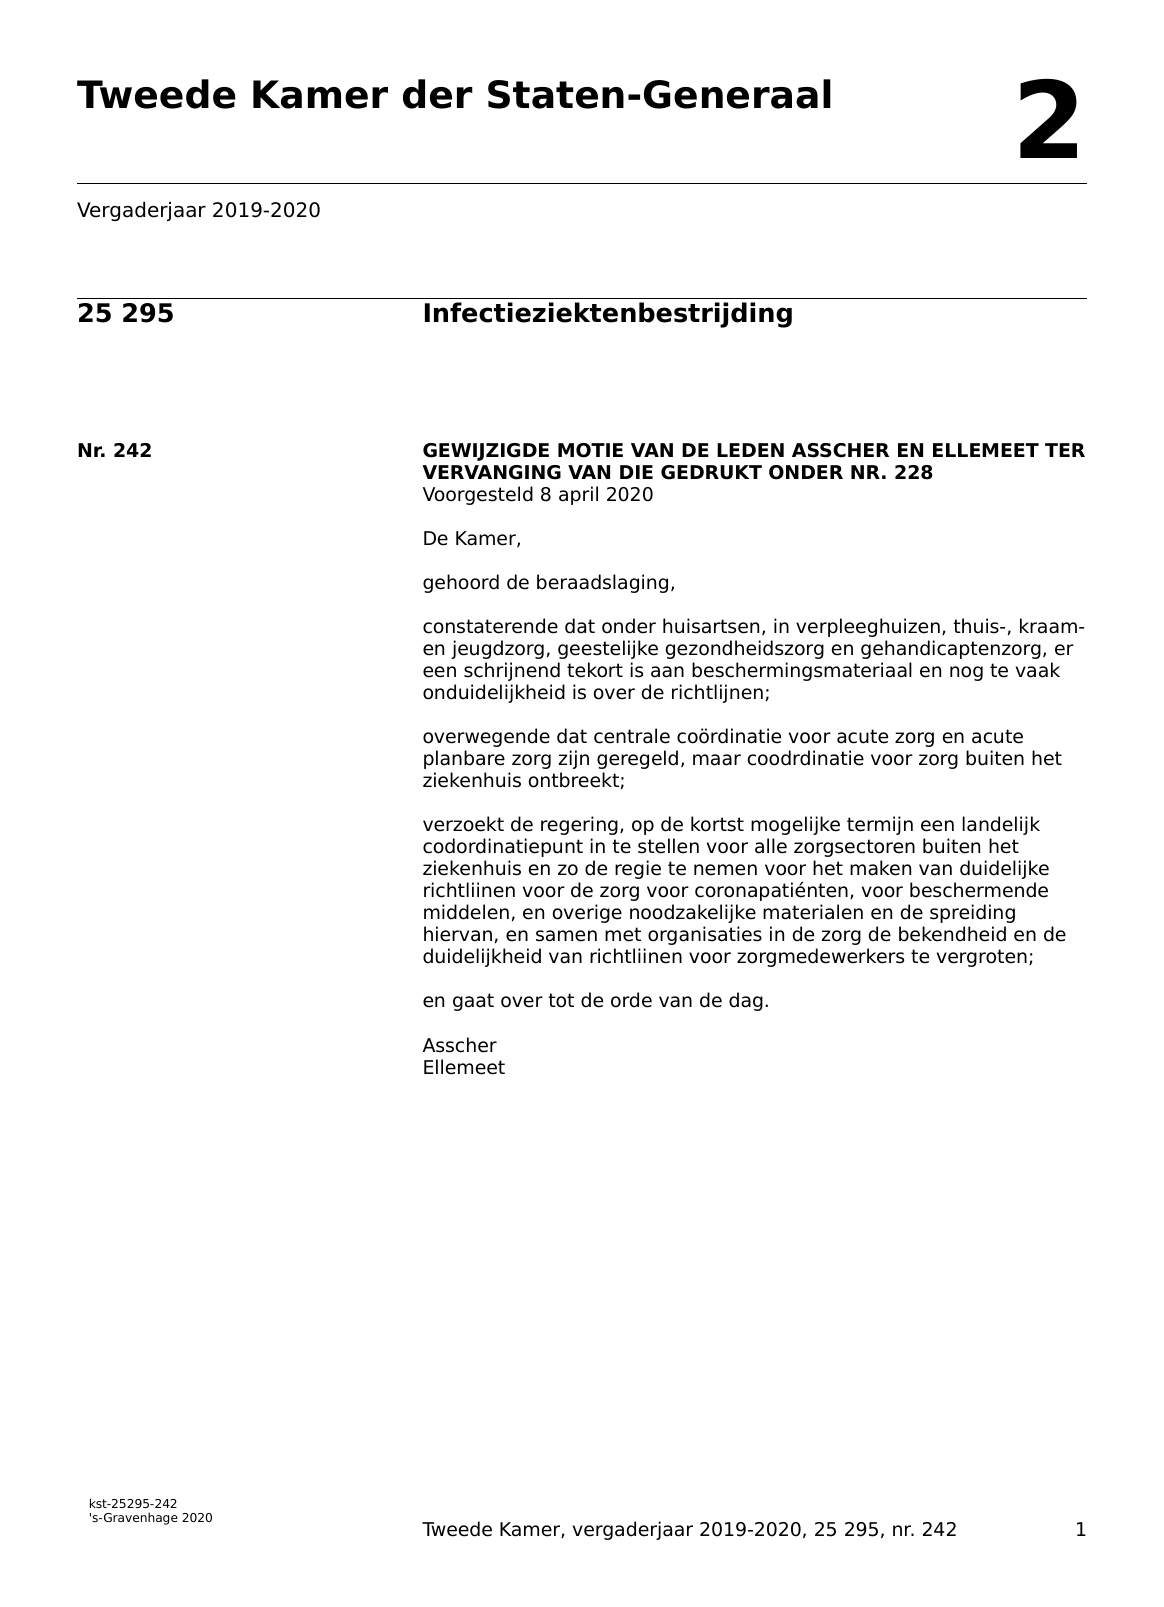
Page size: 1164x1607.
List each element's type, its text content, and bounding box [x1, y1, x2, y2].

text gehoord de beraadslaging, [422, 572, 1087, 594]
text De Kamer, [422, 528, 1087, 550]
text en gaat over tot de orde van de dag. [422, 990, 1087, 1012]
text constaterende dat onder huisartsen, in verpleeghuizen, thuis-, kraam- en jeugdzorg, geestelijke gezondheidszorg en gehandicaptenzorg, er een schrijnend tekort is aan beschermingsmateriaal en nog te vaak onduidelijkheid is over de richtlijnen; [422, 616, 1087, 704]
text Asscher [422, 1034, 1087, 1057]
subtitle Nr. 242 GEWIJZIGDE MOTIE VAN DE LEDEN ASSCHER EN ELLEMEET TER VERVANGING VAN DIE GEDRUKT ONDER NR. 228 [77, 440, 1087, 484]
table_header 2 [886, 59, 1087, 183]
text Ellemeet [422, 1057, 1087, 1078]
text kst-25295-242 [88, 1497, 323, 1511]
text 's-Gravenhage 2020 [88, 1511, 323, 1525]
table_header Tweede Kamer der Staten-Generaal [77, 59, 886, 183]
text overwegende dat centrale coördinatie voor acute zorg en acute planbare zorg zijn geregeld, maar coodrdinatie voor zorg buiten het ziekenhuis ontbreekt; [422, 726, 1087, 792]
text verzoekt de regering, op de kortst mogelijke termijn een landelijk codordinatiepunt in te stellen voor alle zorgsectoren buiten het ziekenhuis en zo de regie te nemen voor het maken van duidelijke richtliinen voor de zorg voor coronapatiénten, voor beschermende middelen, en overige noodzakelijke materialen en de spreiding hiervan, en samen met organisaties in de zorg de bekendheid en de duidelijkheid van richtliinen voor zorgmedewerkers te vergroten; [422, 814, 1087, 968]
table_cell Vergaderjaar 2019-2020 [77, 184, 1087, 298]
subtitle 25 295 Infectieziektenbestrijding [77, 299, 1087, 329]
text Voorgesteld 8 april 2020 [422, 484, 1087, 506]
